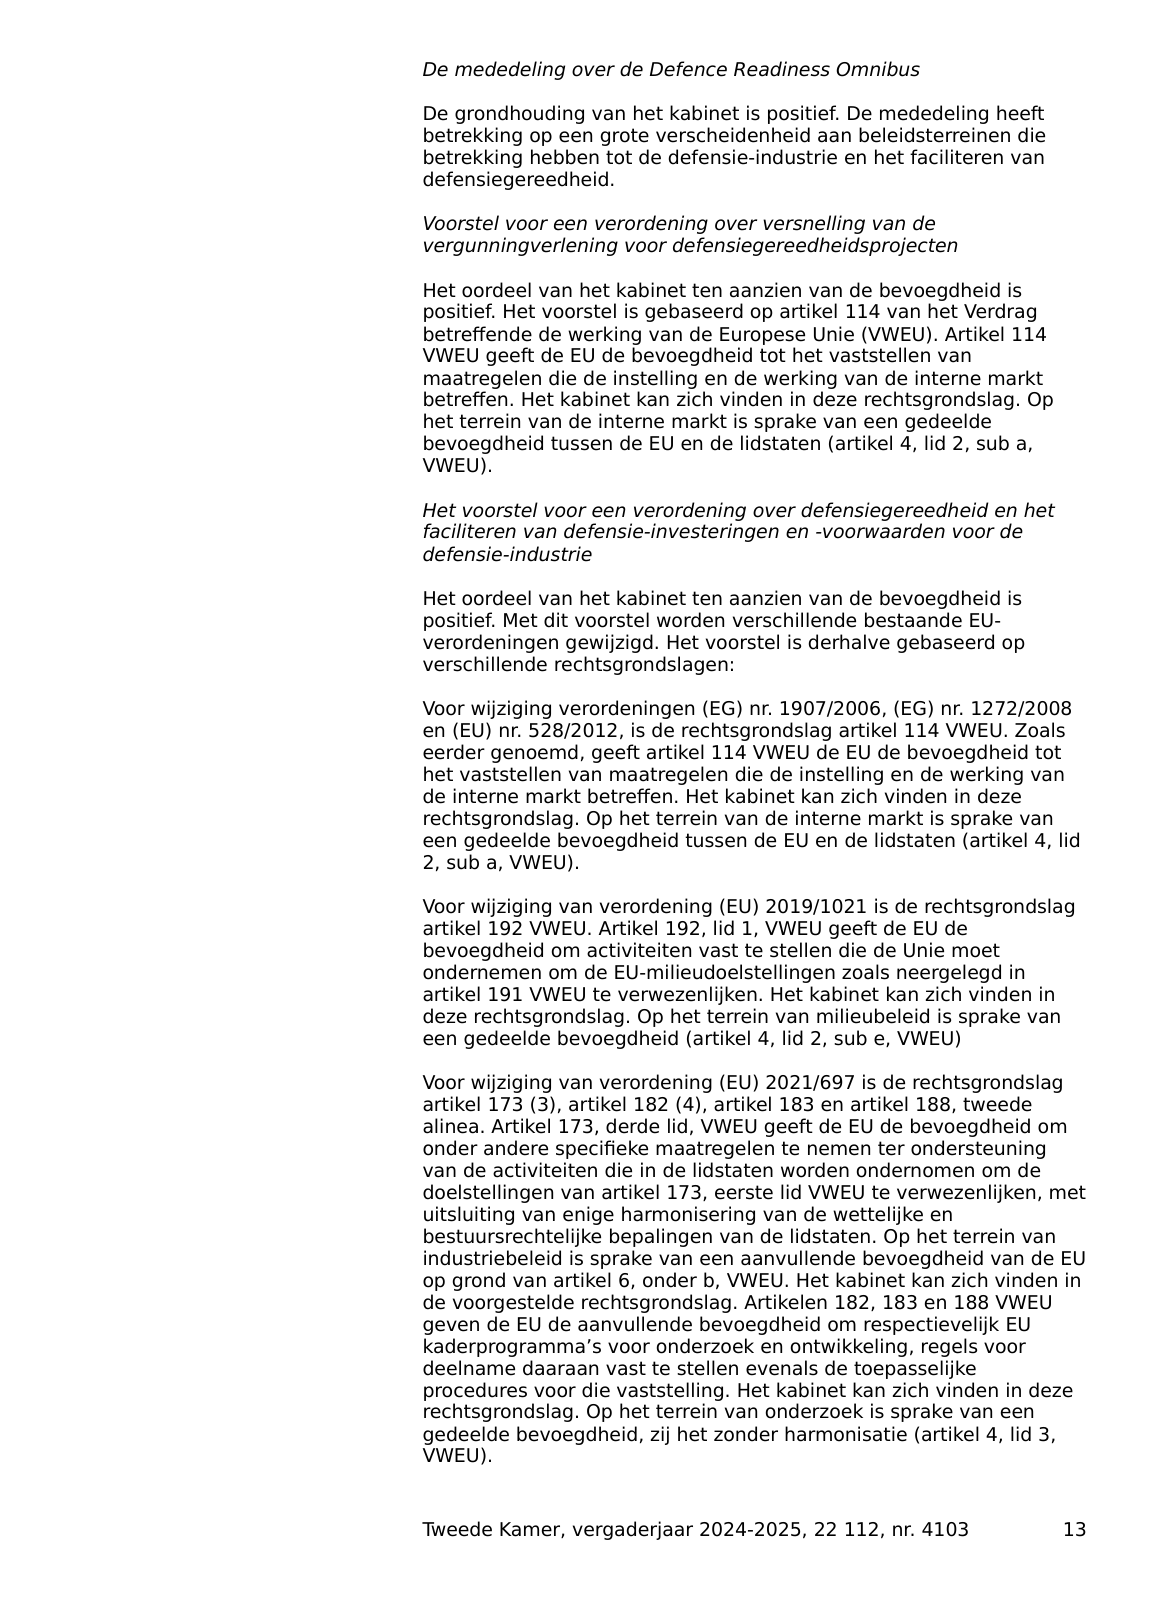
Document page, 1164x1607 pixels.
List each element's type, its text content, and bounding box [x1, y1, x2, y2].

text Voor wijziging van verordening (EU) 2019/1021 is de rechtsgrondslag artikel 192 VWEU. Artikel 192, lid 1, VWEU geeft de EU de bevoegdheid om activiteiten vast te stellen die de Unie moet ondernemen om de EU-milieudoelstellingen zoals neergelegd in artikel 191 VWEU te verwezenlijken. Het kabinet kan zich vinden in deze rechtsgrondslag. Op het terrein van milieubeleid is sprake van een gedeelde bevoegdheid (artikel 4, lid 2, sub e, VWEU) [422, 896, 1087, 1049]
text De grondhouding van het kabinet is positief. De mededeling heeft betrekking op een grote verscheidenheid aan beleidsterreinen die betrekking hebben tot de defensie-industrie en het faciliteren van defensiegereedheid. [422, 103, 1087, 191]
text Voor wijziging van verordening (EU) 2021/697 is de rechtsgrondslag artikel 173 (3), artikel 182 (4), artikel 183 en artikel 188, tweede alinea. Artikel 173, derde lid, VWEU geeft de EU de bevoegdheid om onder andere specifieke maatregelen te nemen ter ondersteuning van de activiteiten die in de lidstaten worden ondernomen om de doelstellingen van artikel 173, eerste lid VWEU te verwezenlijken, met uitsluiting van enige harmonisering van de wettelijke en bestuursrechtelijke bepalingen van de lidstaten. Op het terrein van industriebeleid is sprake van een aanvullende bevoegdheid van de EU op grond van artikel 6, onder b, VWEU. Het kabinet kan zich vinden in de voorgestelde rechtsgrondslag. Artikelen 182, 183 en 188 VWEU geven de EU de aanvullende bevoegdheid om respectievelijk EU kaderprogramma’s voor onderzoek en ontwikkeling, regels voor deelname daaraan vast te stellen evenals de toepasselijke procedures voor die vaststelling. Het kabinet kan zich vinden in deze rechtsgrondslag. Op het terrein van onderzoek is sprake van een gedeelde bevoegdheid, zij het zonder harmonisatie (artikel 4, lid 3, VWEU). [422, 1072, 1087, 1467]
text Voor wijziging verordeningen (EG) nr. 1907/2006, (EG) nr. 1272/2008 en (EU) nr. 528/2012, is de rechtsgrondslag artikel 114 VWEU. Zoals eerder genoemd, geeft artikel 114 VWEU de EU de bevoegdheid tot het vaststellen van maatregelen die de instelling en de werking van de interne markt betreffen. Het kabinet kan zich vinden in deze rechtsgrondslag. Op het terrein van de interne markt is sprake van een gedeelde bevoegdheid tussen de EU en de lidstaten (artikel 4, lid 2, sub a, VWEU). [422, 698, 1087, 873]
text Het oordeel van het kabinet ten aanzien van de bevoegdheid is positief. Met dit voorstel worden verschillende bestaande EU-verordeningen gewijzigd. Het voorstel is derhalve gebaseerd op verschillende rechtsgrondslagen: [422, 588, 1087, 676]
text Het oordeel van het kabinet ten aanzien van de bevoegdheid is positief. Het voorstel is gebaseerd op artikel 114 van het Verdrag betreffende de werking van de Europese Unie (VWEU). Artikel 114 VWEU geeft de EU de bevoegdheid tot het vaststellen van maatregelen die de instelling en de werking van de interne markt betreffen. Het kabinet kan zich vinden in deze rechtsgrondslag. Op het terrein van de interne markt is sprake van een gedeelde bevoegdheid tussen de EU en de lidstaten (artikel 4, lid 2, sub a, VWEU). [422, 279, 1087, 477]
subtitle Voorstel voor een verordening over versnelling van de vergunningverlening voor defensiegereedheidsprojecten [422, 213, 1087, 257]
subtitle Het voorstel voor een verordening over defensiegereedheid en het faciliteren van defensie-investeringen en -voorwaarden voor de defensie-industrie [422, 499, 1087, 565]
subtitle De mededeling over de Defence Readiness Omnibus [422, 59, 1087, 81]
